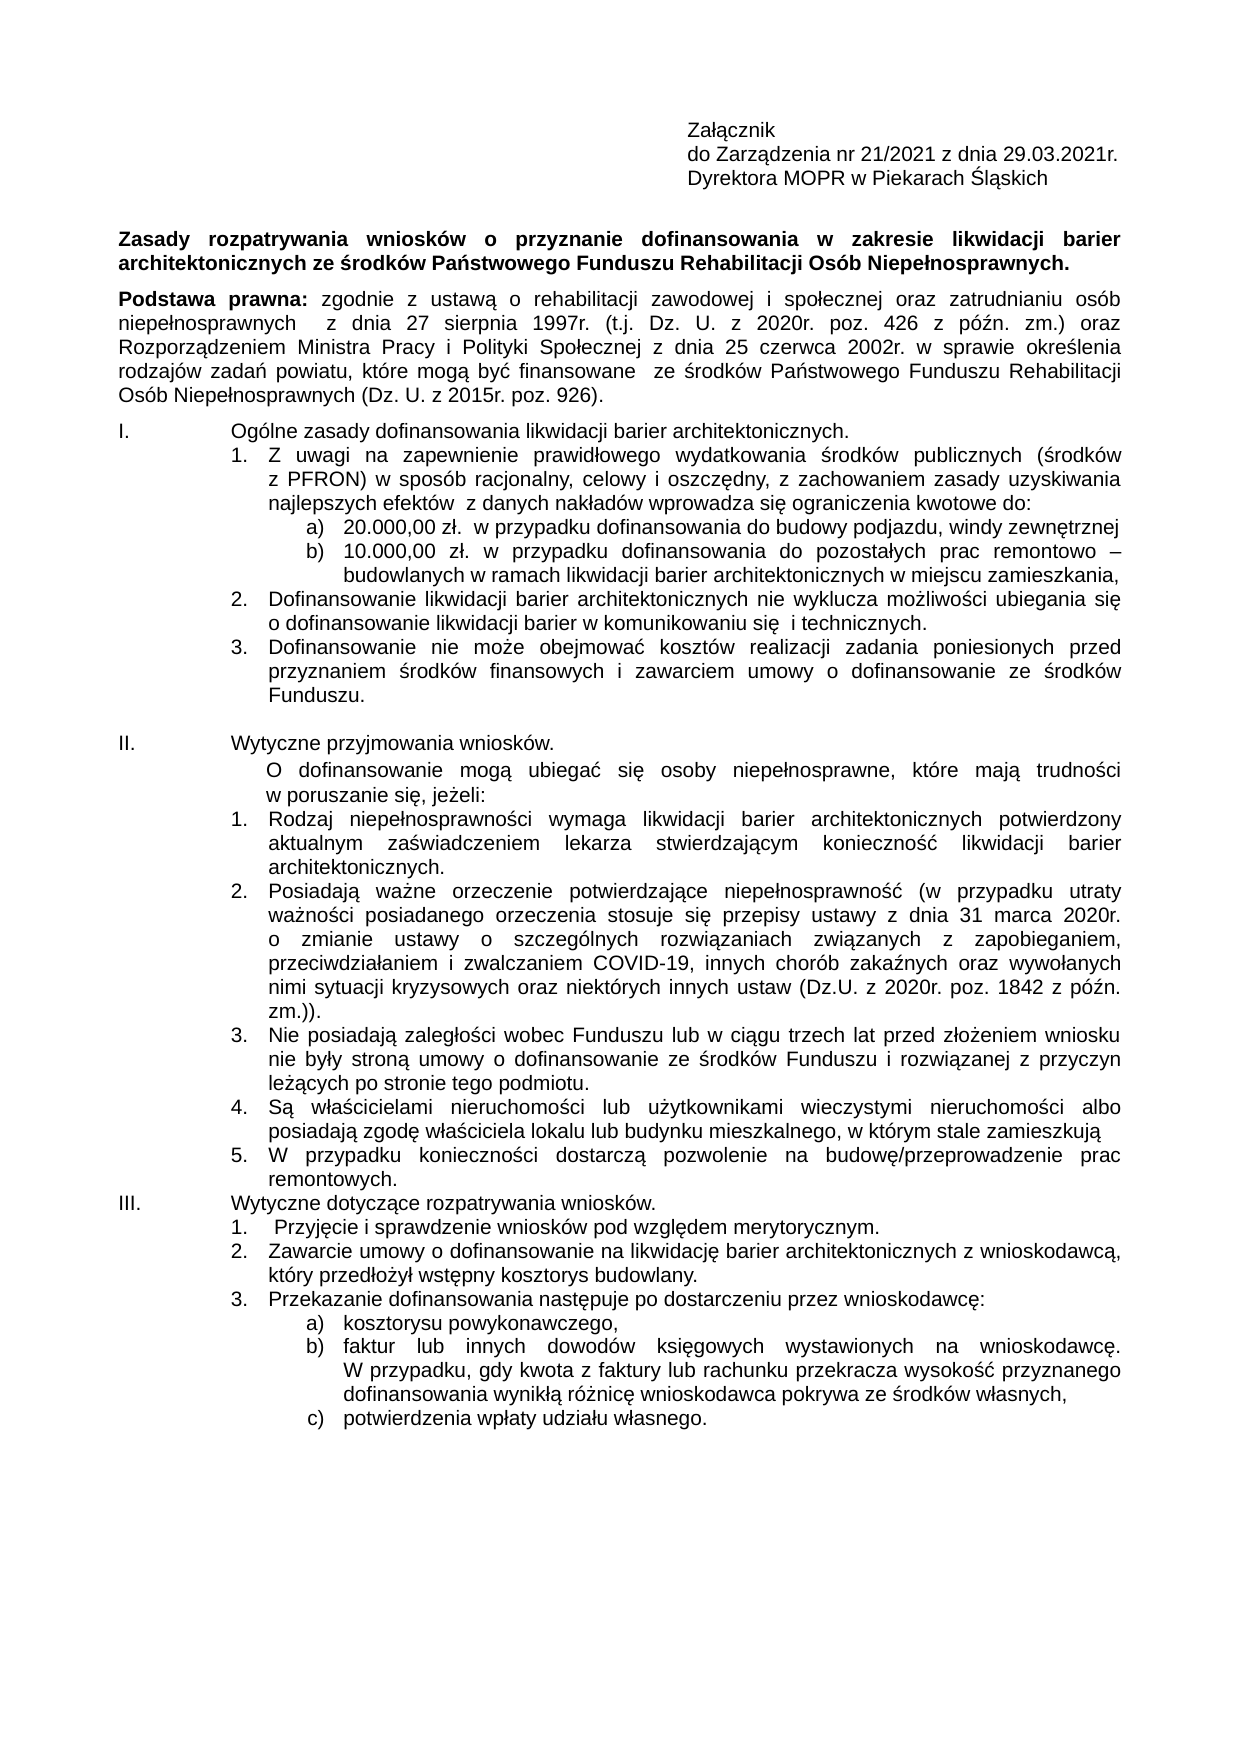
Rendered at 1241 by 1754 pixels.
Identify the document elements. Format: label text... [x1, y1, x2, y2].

list W przypadku konieczności dostarczą pozwolenie na budowę/przeprowadzenie prac remontowych. [231, 1143, 1122, 1191]
subtitle Przyjęcie i sprawdzenie wniosków pod względem merytorycznym. [231, 1214, 1122, 1238]
text Zasady rozpatrywania wniosków o przyznanie dofinansowania w zakresie likwidacji barier architektonicznych ze środków Państwowego Funduszu Rehabilitacji Osób Niepełnosprawnych. [118, 226, 1122, 274]
list Nie posiadają zaległości wobec Funduszu lub w ciągu trzech lat przed złożeniem wniosku nie były stroną umowy o dofinansowanie ze środków Funduszu i rozwiązanej z przyczyn leżących po stronie tego podmiotu. [231, 1023, 1122, 1095]
text Dyrektora MOPR w Piekarach Śląskich [118, 166, 1122, 190]
text do Zarządzenia nr 21/2021 z dnia 29.03.2021r. [118, 142, 1122, 166]
text Podstawa prawna: zgodnie z ustawą o rehabilitacji zawodowej i społecznej oraz zatrudnianiu osób niepełnosprawnych z dnia 27 sierpnia 1997r. (t.j. Dz. U. z 2020r. poz. 426 z późn. zm.) oraz Rozporządzeniem Ministra Pracy i Polityki Społecznej z dnia 25 czerwca 2002r. w sprawie określenia rodzajów zadań powiatu, które mogą być finansowane ze środków Państwowego Funduszu Rehabilitacji Osób Niepełnosprawnych (Dz. U. z 2015r. poz. 926). [118, 287, 1122, 407]
list Ogólne zasady dofinansowania likwidacji barier architektonicznych. [118, 419, 1122, 443]
list Wytyczne przyjmowania wniosków. [118, 731, 1122, 754]
list Przekazanie dofinansowania następuje po dostarczeniu przez wnioskodawcę: [231, 1286, 1122, 1310]
list 20.000,00 zł. w przypadku dofinansowania do budowy podjazdu, windy zewnętrznej [324, 515, 1122, 539]
list Zawarcie umowy o dofinansowanie na likwidację barier architektonicznych z wnioskodawcą, który przedłożył wstępny kosztorys budowlany. [231, 1238, 1122, 1286]
text O dofinansowanie mogą ubiegać się osoby niepełnosprawne, które mają trudności w poruszanie się, jeżeli: [118, 754, 1122, 807]
list Posiadają ważne orzeczenie potwierdzające niepełnosprawność (w przypadku utraty ważności posiadanego orzeczenia stosuje się przepisy ustawy z dnia 31 marca 2020r. o zmianie ustawy o szczególnych rozwiązaniach związanych z zapobieganiem, przeciwdziałaniem i zwalczaniem COVID-19, innych chorób zakaźnych oraz wywołanych nimi sytuacji kryzysowych oraz niektórych innych ustaw (Dz.U. z 2020r. poz. 1842 z późn. zm.)). [231, 879, 1122, 1023]
list Wytyczne dotyczące rozpatrywania wniosków. [118, 1191, 1122, 1214]
list Dofinansowanie likwidacji barier architektonicznych nie wyklucza możliwości ubiegania się o dofinansowanie likwidacji barier w komunikowaniu się i technicznych. [231, 587, 1122, 635]
list kosztorysu powykonawczego, [324, 1310, 1122, 1334]
list Rodzaj niepełnosprawności wymaga likwidacji barier architektonicznych potwierdzony aktualnym zaświadczeniem lekarza stwierdzającym konieczność likwidacji barier architektonicznych. [231, 807, 1122, 879]
list Dofinansowanie nie może obejmować kosztów realizacji zadania poniesionych przed przyznaniem środków finansowych i zawarciem umowy o dofinansowanie ze środków Funduszu. [231, 635, 1122, 707]
list Z uwagi na zapewnienie prawidłowego wydatkowania środków publicznych (środków z PFRON) w sposób racjonalny, celowy i oszczędny, z zachowaniem zasady uzyskiwania najlepszych efektów z danych nakładów wprowadza się ograniczenia kwotowe do: [231, 443, 1122, 515]
list faktur lub innych dowodów księgowych wystawionych na wnioskodawcę. W przypadku, gdy kwota z faktury lub rachunku przekracza wysokość przyznanego dofinansowania wynikłą różnicę wnioskodawca pokrywa ze środków własnych, [324, 1334, 1122, 1406]
text Załącznik [118, 118, 1122, 142]
list Są właścicielami nieruchomości lub użytkownikami wieczystymi nieruchomości albo posiadają zgodę właściciela lokalu lub budynku mieszkalnego, w którym stale zamieszkują [231, 1095, 1122, 1143]
list 10.000,00 zł. w przypadku dofinansowania do pozostałych prac remontowo – budowlanych w ramach likwidacji barier architektonicznych w miejscu zamieszkania, [324, 539, 1122, 587]
list potwierdzenia wpłaty udziału własnego. [324, 1406, 1122, 1430]
